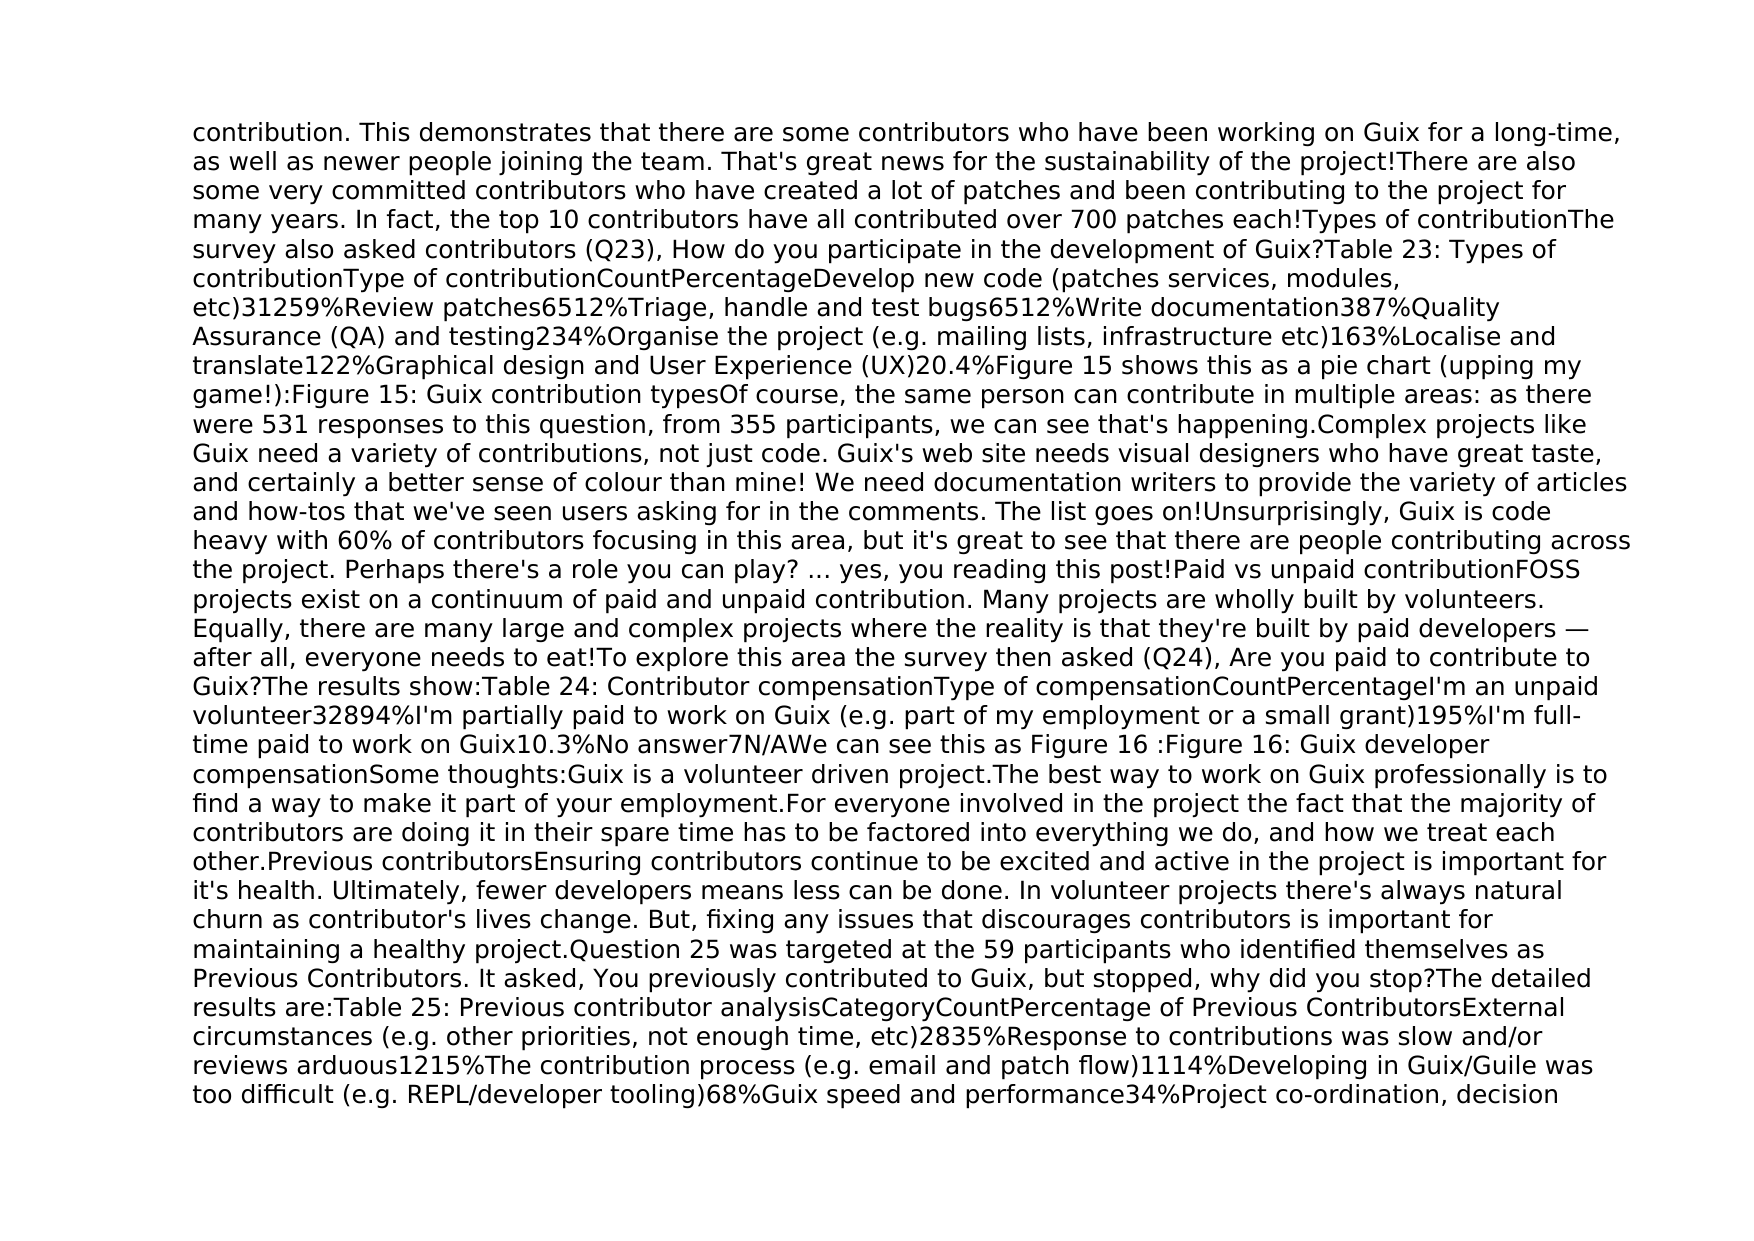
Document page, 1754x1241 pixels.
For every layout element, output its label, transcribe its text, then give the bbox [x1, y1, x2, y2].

list contribution. This demonstrates that there are some contributors who have been working on Guix for a long-time, as well as newer people joining the team. That's great news for the sustainability of the project!There are also some very committed contributors who have created a lot of patches and been contributing to the project for many years. In fact, the top 10 contributors have all contributed over 700 patches each!Types of contributionThe survey also asked contributors (Q23), How do you participate in the development of Guix?Table 23: Types of contributionType of contributionCountPercentageDevelop new code (patches services, modules, etc)31259%Review patches6512%Triage, handle and test bugs6512%Write documentation387%Quality Assurance (QA) and testing234%Organise the project (e.g. mailing lists, infrastructure etc)163%Localise and translate122%Graphical design and User Experience (UX)20.4%Figure 15 shows this as a pie chart (upping my game!):Figure 15: Guix contribution typesOf course, the same person can contribute in multiple areas: as there were 531 responses to this question, from 355 participants, we can see that's happening.Complex projects like Guix need a variety of contributions, not just code. Guix's web site needs visual designers who have great taste, and certainly a better sense of colour than mine! We need documentation writers to provide the variety of articles and how-tos that we've seen users asking for in the comments. The list goes on!Unsurprisingly, Guix is code heavy with 60% of contributors focusing in this area, but it's great to see that there are people contributing across the project. Perhaps there's a role you can play? ... yes, you reading this post!Paid vs unpaid contributionFOSS projects exist on a continuum of paid and unpaid contribution. Many projects are wholly built by volunteers. Equally, there are many large and complex projects where the reality is that they're built by paid developers — after all, everyone needs to eat!To explore this area the survey then asked (Q24), Are you paid to contribute to Guix?The results show:Table 24: Contributor compensationType of compensationCountPercentageI'm an unpaid volunteer32894%I'm partially paid to work on Guix (e.g. part of my employment or a small grant)195%I'm full-time paid to work on Guix10.3%No answer7N/AWe can see this as Figure 16 :Figure 16: Guix developer compensationSome thoughts:Guix is a volunteer driven project.The best way to work on Guix professionally is to find a way to make it part of your employment.For everyone involved in the project the fact that the majority of contributors are doing it in their spare time has to be factored into everything we do, and how we treat each other.Previous contributorsEnsuring contributors continue to be excited and active in the project is important for it's health. Ultimately, fewer developers means less can be done. In volunteer projects there's always natural churn as contributor's lives change. But, fixing any issues that discourages contributors is important for maintaining a healthy project.Question 25 was targeted at the 59 participants who identified themselves as Previous Contributors. It asked, You previously contributed to Guix, but stopped, why did you stop?The detailed results are:Table 25: Previous contributor analysisCategoryCountPercentage of Previous ContributorsExternal circumstances (e.g. other priorities, not enough time, etc)2835%Response to contributions was slow and/or reviews arduous1215%The contribution process (e.g. email and patch flow)1114%Developing in Guix/Guile was too difficult (e.g. REPL/developer tooling)68%Guix speed and performance34%Project co-ordination, decision [177, 118, 1636, 1110]
